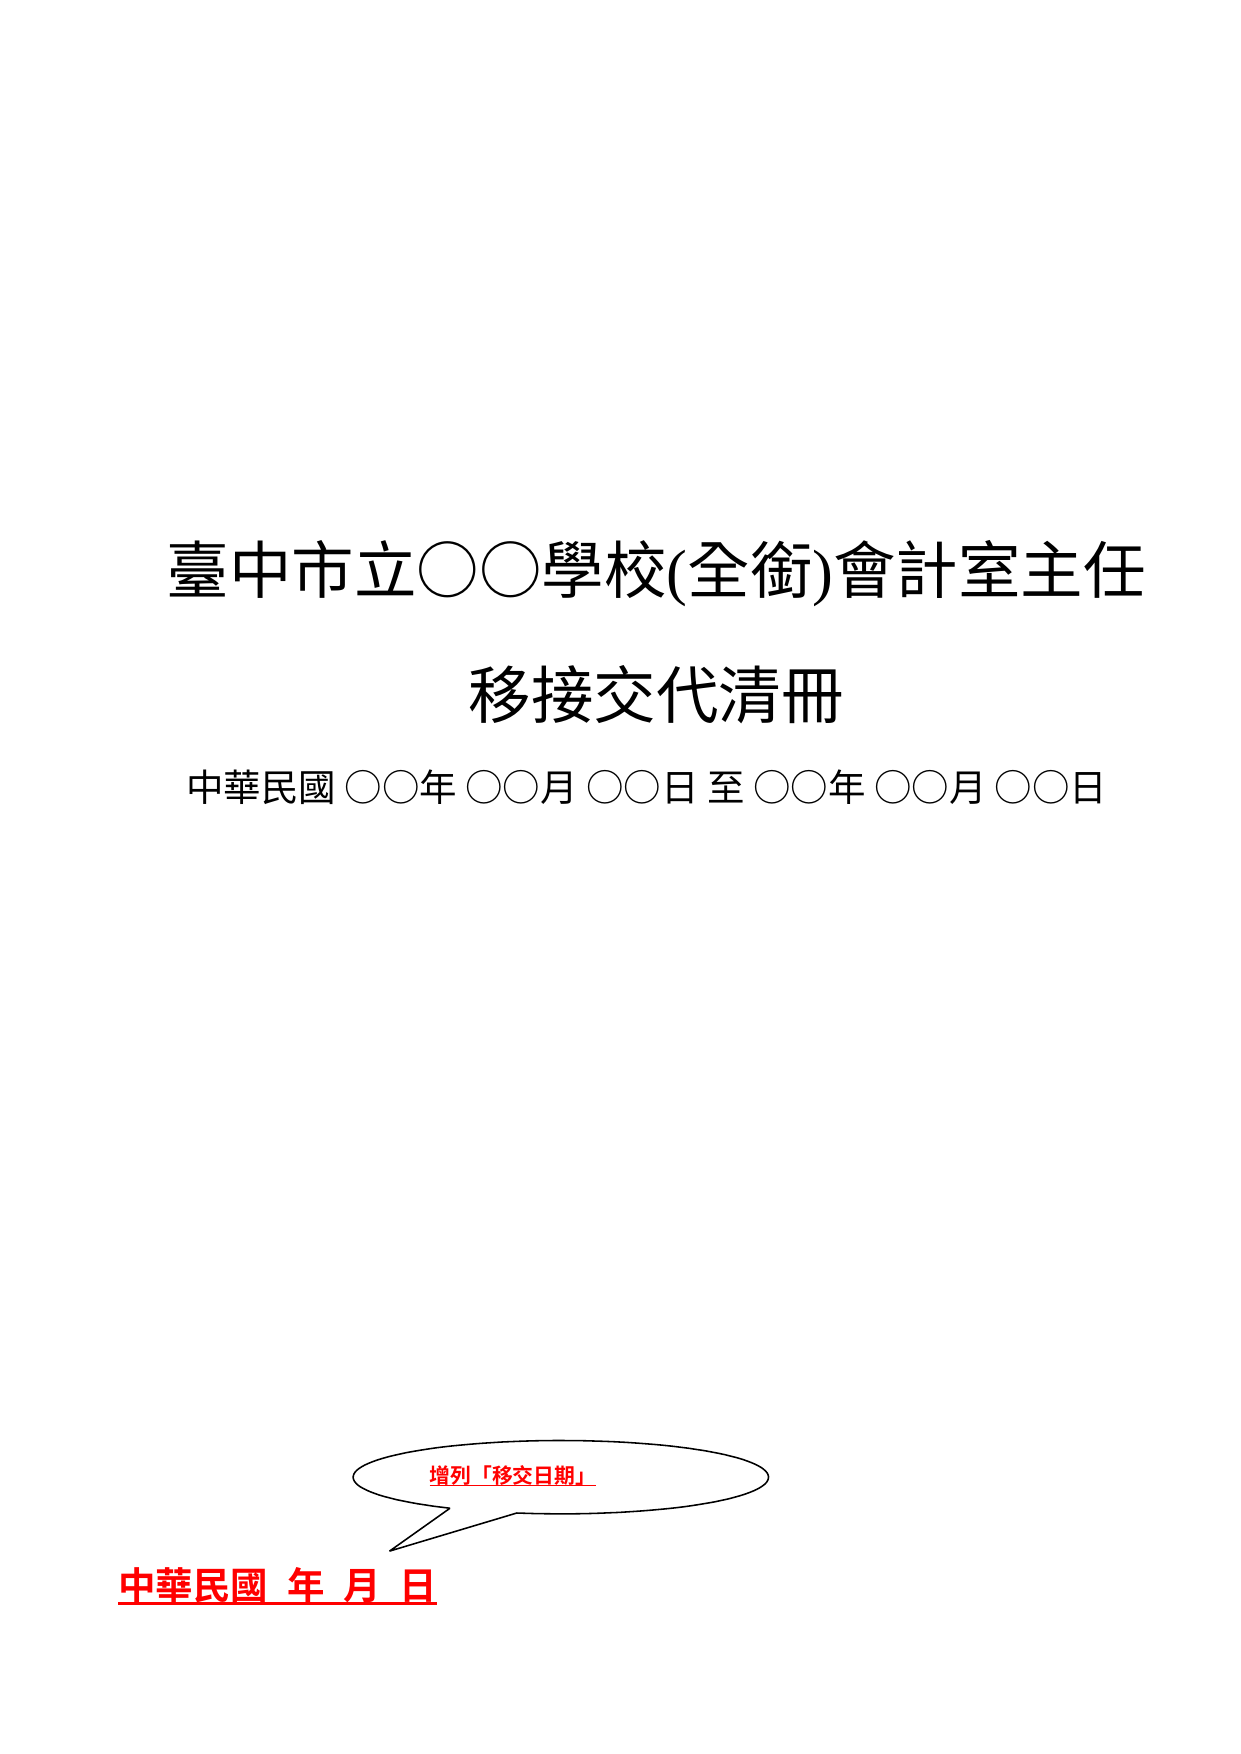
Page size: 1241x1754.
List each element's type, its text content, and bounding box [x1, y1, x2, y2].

text 臺中市立○○學校(全銜)會計室主任 [118, 493, 1147, 618]
text 移接交代清冊 [118, 618, 1147, 743]
text 中華民國 ○○年 ○○月 ○○日 至 ○○年 ○○月 ○○日 [118, 743, 1147, 806]
text 中華民國 年 月 日 [118, 1556, 1122, 1610]
